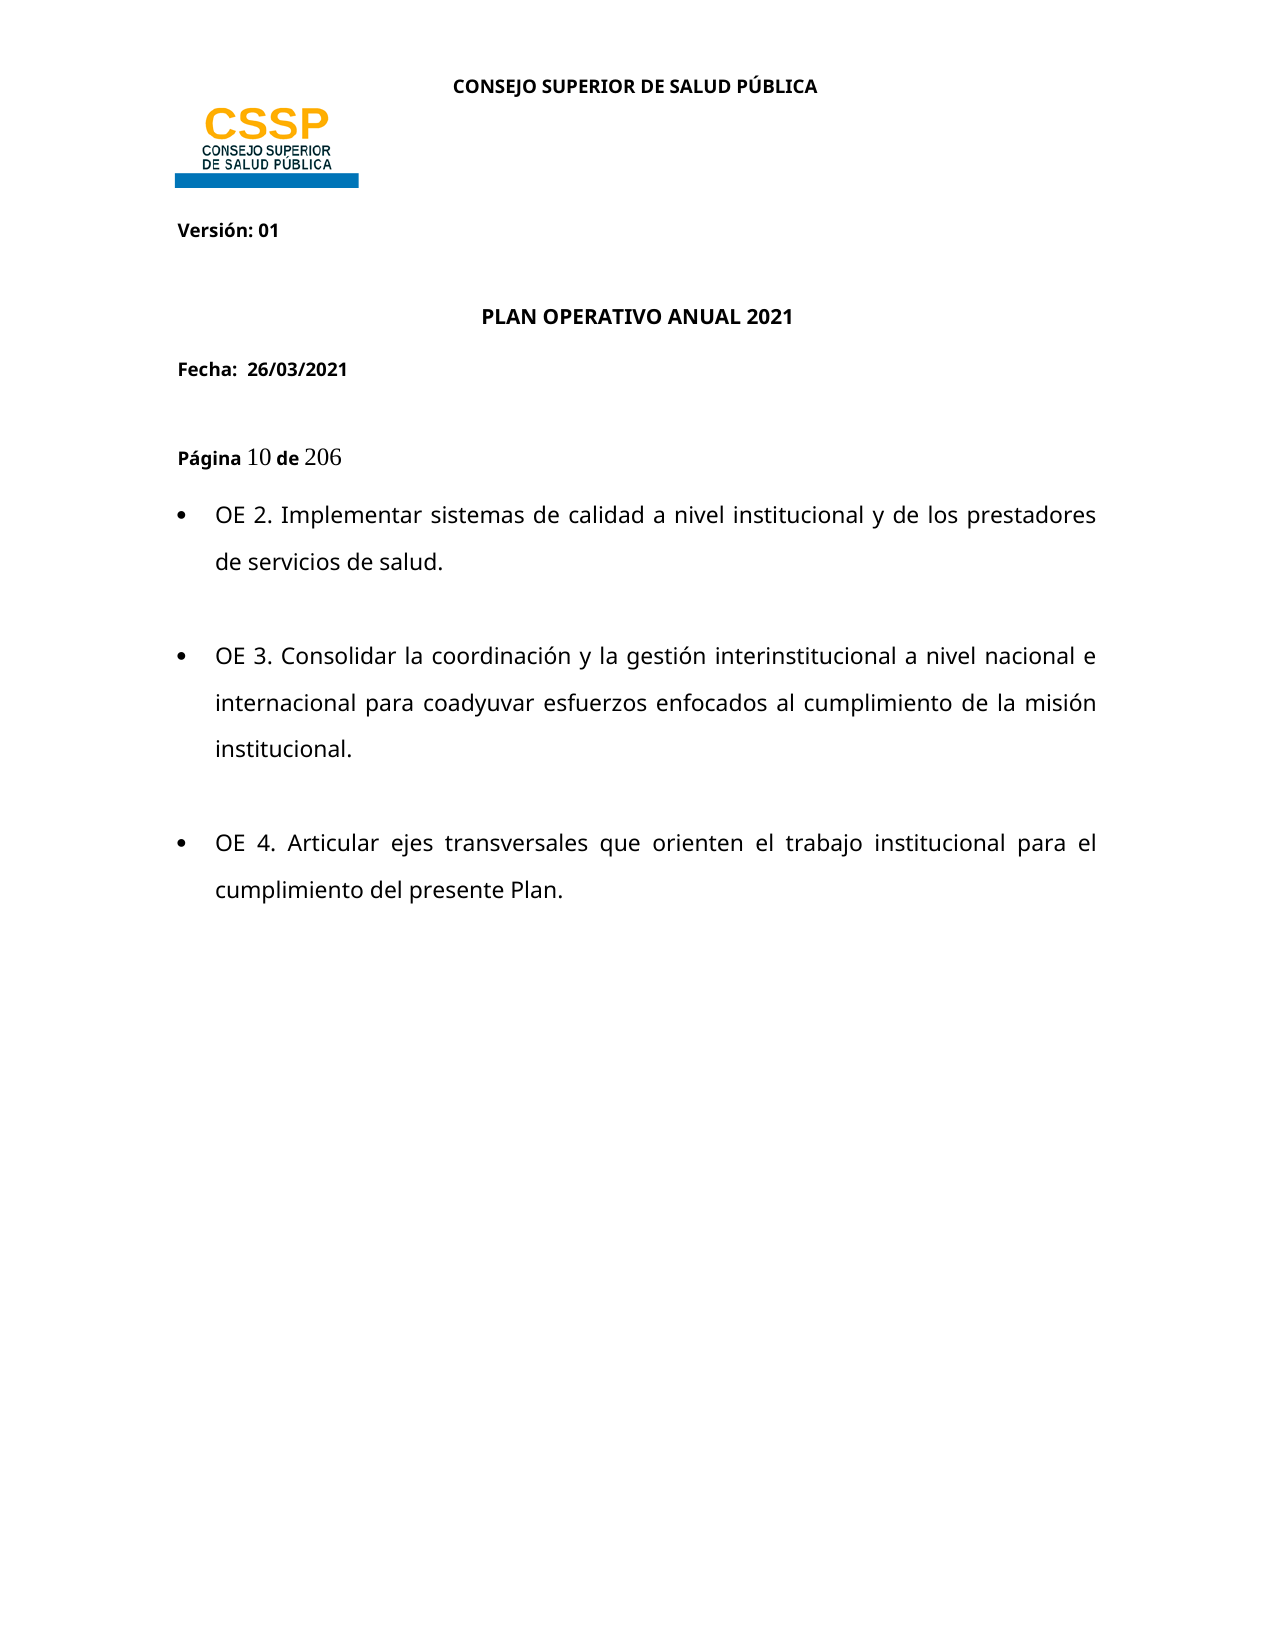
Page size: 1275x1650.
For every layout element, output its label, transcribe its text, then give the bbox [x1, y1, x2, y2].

picture [174, 94, 359, 188]
list OE 3. Consolidar la coordinación y la gestión interinstitucional a nivel nacional e internacional para coadyuvar esfuerzos enfocados al cumplimiento de la misión institucional. [177, 640, 1098, 765]
list OE 4. Articular ejes transversales que orienten el trabajo institucional para el cumplimiento del presente Plan. [177, 827, 1098, 905]
list OE 2. Implementar sistemas de calidad a nivel institucional y de los prestadores de servicios de salud. [177, 499, 1098, 577]
